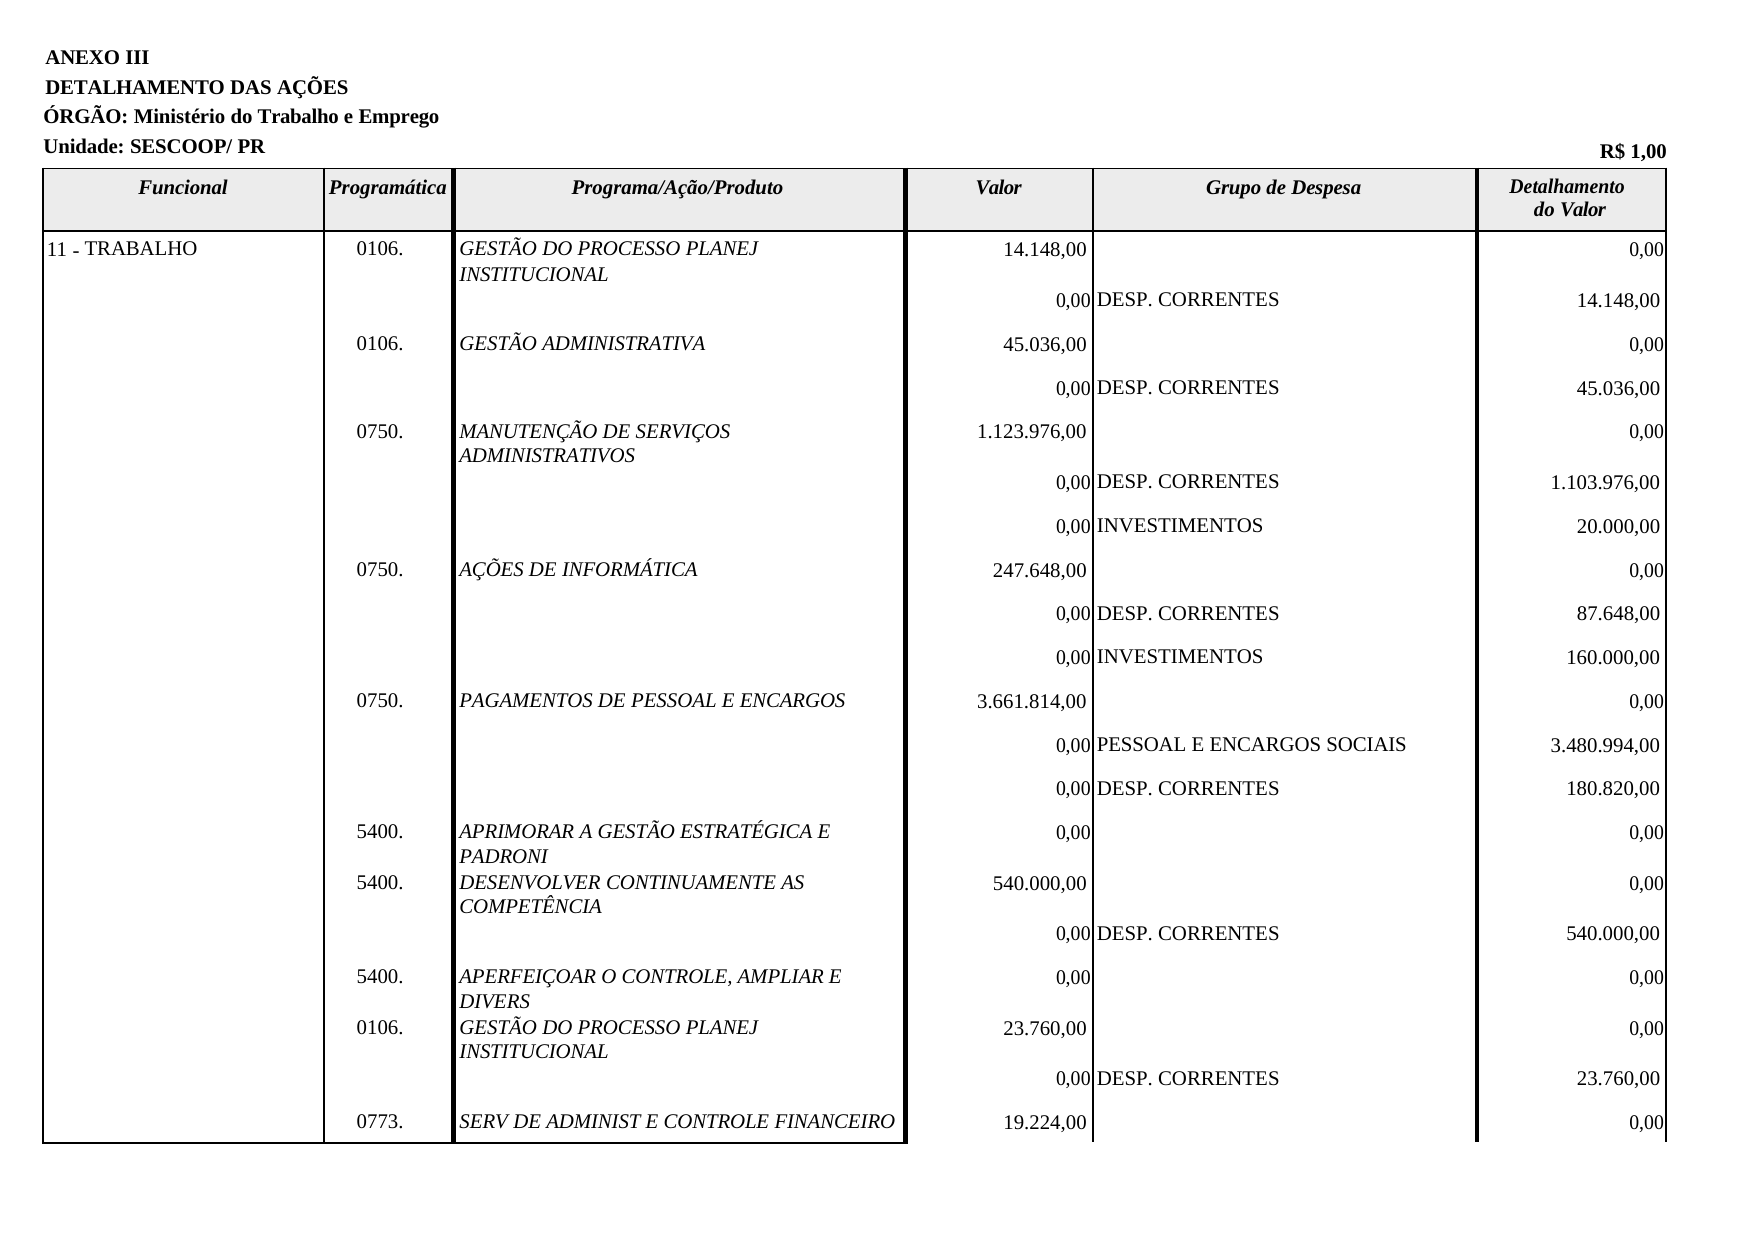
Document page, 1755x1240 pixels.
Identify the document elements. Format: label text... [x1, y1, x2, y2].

table_cell DESENVOLVER CONTINUAMENTE AS [456, 868, 903, 894]
table_cell [456, 1064, 903, 1098]
table_header Programa/Ação/Produto [456, 169, 903, 230]
table_cell 0,00 [908, 1064, 1092, 1098]
table_cell DIVERS [456, 988, 903, 1013]
table_cell [1094, 1039, 1475, 1063]
table_cell 0,00 [908, 721, 1092, 765]
table_cell [325, 721, 451, 765]
table_cell [325, 443, 451, 467]
table_cell [1094, 894, 1475, 919]
table_header Funcional [44, 169, 323, 230]
table_cell [456, 765, 903, 808]
table_cell 45.036,00 [1479, 364, 1665, 408]
table_cell [456, 590, 903, 633]
table_cell [325, 590, 451, 633]
table_cell 14.148,00 [1479, 286, 1665, 320]
table_cell 5400. [325, 954, 451, 988]
table_cell 20.000,00 [1479, 502, 1665, 546]
table_cell DESP. CORRENTES [1094, 364, 1475, 408]
table_cell DESP. CORRENTES [1094, 590, 1475, 633]
table_cell 160.000,00 [1479, 634, 1665, 677]
table_cell [456, 286, 903, 320]
table_cell [325, 502, 451, 546]
table_cell 45.036,00 [908, 320, 1092, 364]
table_cell [1094, 843, 1475, 868]
table_cell INSTITUCIONAL [456, 1039, 903, 1063]
table_cell 1.103.976,00 [1479, 468, 1665, 502]
table_cell 180.820,00 [1479, 765, 1665, 808]
table_cell 3.480.994,00 [1479, 721, 1665, 765]
table_cell PAGAMENTOS DE PESSOAL E ENCARGOS [456, 677, 903, 721]
table_header Programática [325, 169, 451, 230]
table_header Valor [908, 169, 1092, 230]
table_cell 0,00 [908, 468, 1092, 502]
table_cell 0,00 [908, 590, 1092, 633]
table_cell [908, 262, 1092, 286]
table_cell [456, 721, 903, 765]
table_cell 0,00 [1479, 546, 1665, 590]
table_cell 5400. [325, 868, 451, 894]
table_cell [456, 502, 903, 546]
table_header Grupo de Despesa [1094, 169, 1475, 230]
table_cell [1094, 546, 1475, 590]
table_cell INVESTIMENTOS [1094, 502, 1475, 546]
table_cell [325, 894, 451, 919]
table_cell [1479, 262, 1665, 286]
table_cell [325, 634, 451, 677]
table_cell 0,00 [908, 954, 1092, 988]
table_header Detalhamento do Valor [1479, 169, 1665, 230]
table_cell [908, 894, 1092, 919]
table_cell [456, 468, 903, 502]
table_cell 23.760,00 [1479, 1064, 1665, 1098]
table_cell 0,00 [908, 919, 1092, 953]
table_cell DESP. CORRENTES [1094, 1064, 1475, 1098]
table_cell 0,00 [908, 502, 1092, 546]
table_cell [908, 988, 1092, 1013]
table_cell [1479, 1039, 1665, 1063]
table_cell [1094, 954, 1475, 988]
table_cell 0106. [325, 232, 451, 262]
table_cell 0,00 [1479, 809, 1665, 843]
table_cell [1094, 408, 1475, 443]
table_cell 0,00 [908, 634, 1092, 677]
table_cell [1479, 443, 1665, 467]
table_cell [1479, 988, 1665, 1013]
table_cell DESP. CORRENTES [1094, 919, 1475, 953]
table_cell APERFEIÇOAR O CONTROLE, AMPLIAR E [456, 954, 903, 988]
table_cell APRIMORAR A GESTÃO ESTRATÉGICA E [456, 809, 903, 843]
table_cell SERV DE ADMINIST E CONTROLE FINANCEIRO [456, 1098, 903, 1142]
table_cell 0750. [325, 546, 451, 590]
table_cell 0,00 [1479, 954, 1665, 988]
table_cell 247.648,00 [908, 546, 1092, 590]
table_cell AÇÕES DE INFORMÁTICA [456, 546, 903, 590]
table_cell 540.000,00 [1479, 919, 1665, 953]
table_cell [325, 843, 451, 868]
table_cell INSTITUCIONAL [456, 262, 903, 286]
table_cell 0,00 [1479, 868, 1665, 894]
table_cell [908, 843, 1092, 868]
table_cell 0,00 [1479, 1013, 1665, 1039]
table_cell 0,00 [908, 286, 1092, 320]
table_cell 0,00 [1479, 232, 1665, 262]
table_cell [325, 262, 451, 286]
table_cell 1.123.976,00 [908, 408, 1092, 443]
table_cell DESP. CORRENTES [1094, 232, 1475, 320]
table_cell [325, 919, 451, 953]
table_cell [325, 1039, 451, 1063]
table_cell [325, 468, 451, 502]
table_cell [1094, 1013, 1475, 1039]
table_cell GESTÃO DO PROCESSO PLANEJ [456, 1013, 903, 1039]
table_cell [325, 364, 451, 408]
table_cell 0106. [325, 320, 451, 364]
table_cell PADRONI [456, 843, 903, 868]
table_cell [1479, 894, 1665, 919]
table_cell 23.760,00 [908, 1013, 1092, 1039]
table_cell 0,00 [908, 765, 1092, 808]
table_cell [325, 765, 451, 808]
table_cell 540.000,00 [908, 868, 1092, 894]
table_cell 0750. [325, 408, 451, 443]
table_cell ADMINISTRATIVOS [456, 443, 903, 467]
table_cell [1094, 677, 1475, 721]
table_cell MANUTENÇÃO DE SERVIÇOS [456, 408, 903, 443]
table_cell [325, 988, 451, 1013]
table_cell PESSOAL E ENCARGOS SOCIAIS [1094, 721, 1475, 765]
table_cell 0106. [325, 1013, 451, 1039]
table_cell 0,00 [908, 364, 1092, 408]
table_cell 19.224,00 [908, 1098, 1092, 1142]
table_cell INVESTIMENTOS [1094, 634, 1475, 677]
table_cell 11 - TRABALHO [44, 232, 323, 1142]
table_cell 0750. [325, 677, 451, 721]
table_cell 0,00 [1479, 408, 1665, 443]
table_cell [1094, 320, 1475, 364]
table_cell [1094, 809, 1475, 843]
table_cell [456, 634, 903, 677]
table_cell 0773. [325, 1098, 451, 1142]
table_cell 3.661.814,00 [908, 677, 1092, 721]
table_cell 0,00 [908, 809, 1092, 843]
table_cell [1479, 843, 1665, 868]
table_cell [908, 1039, 1092, 1063]
table_cell [1094, 988, 1475, 1013]
table_cell [1094, 1098, 1475, 1142]
table_cell 0,00 [1479, 1098, 1665, 1142]
table_cell 87.648,00 [1479, 590, 1665, 633]
table_cell [908, 443, 1092, 467]
table_cell DESP. CORRENTES [1094, 468, 1475, 502]
table_cell 0,00 [1479, 320, 1665, 364]
table_cell 14.148,00 [908, 232, 1092, 262]
table_cell 5400. [325, 809, 451, 843]
table_cell GESTÃO ADMINISTRATIVA [456, 320, 903, 364]
table_cell [456, 364, 903, 408]
table_cell GESTÃO DO PROCESSO PLANEJ [456, 232, 903, 262]
table_cell [456, 919, 903, 953]
table_cell 0,00 [1479, 677, 1665, 721]
table_cell [1094, 443, 1475, 467]
table_cell [325, 286, 451, 320]
table_cell [1094, 868, 1475, 894]
table_cell [325, 1064, 451, 1098]
table_cell DESP. CORRENTES [1094, 765, 1475, 808]
table_cell COMPETÊNCIA [456, 894, 903, 919]
